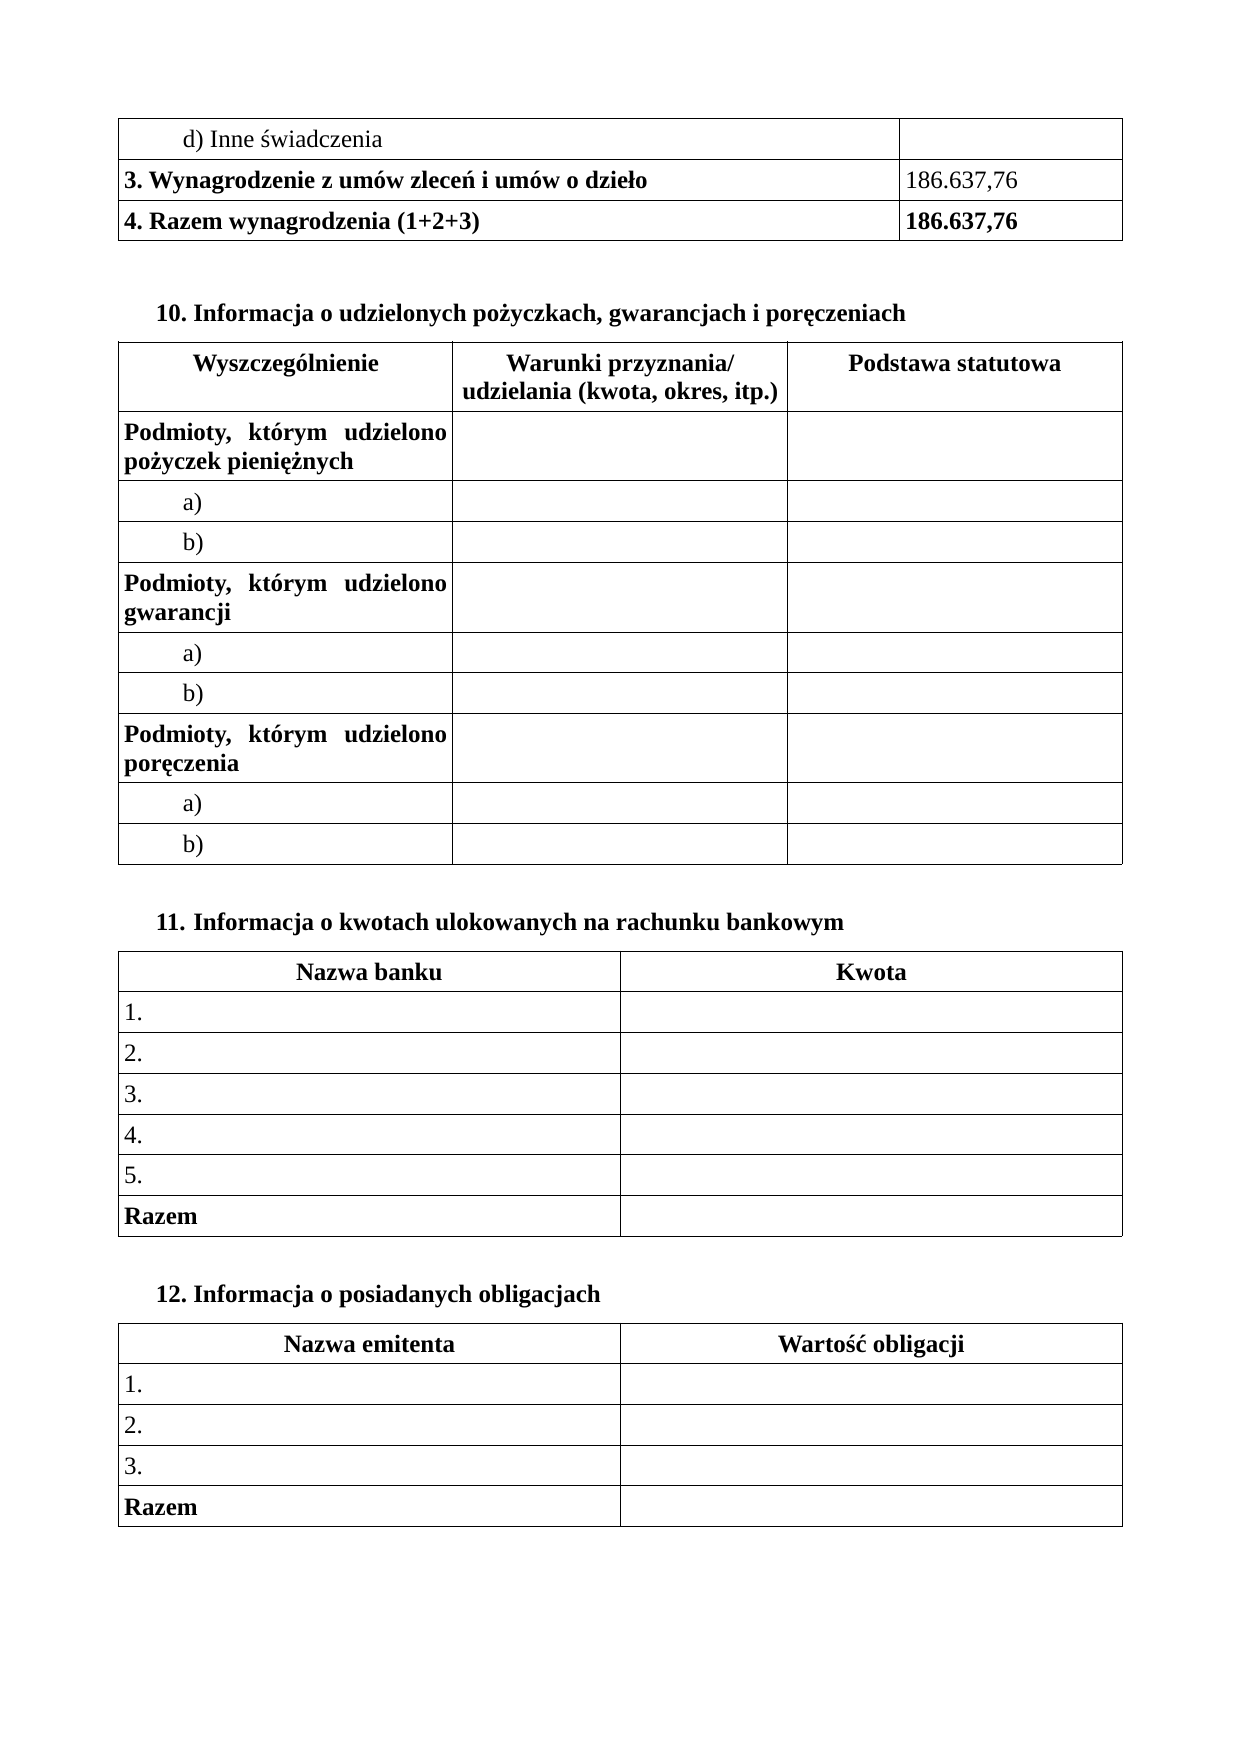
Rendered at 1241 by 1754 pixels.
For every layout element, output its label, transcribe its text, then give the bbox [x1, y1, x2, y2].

table_cell 2. [119, 1405, 620, 1444]
table_header Nazwa emitenta [119, 1324, 620, 1363]
table_header Wyszczególnienie [119, 343, 452, 411]
table_cell 3. Wynagrodzenie z umów zleceń i umów o dzieło [119, 160, 899, 199]
table_cell 3. [119, 1074, 620, 1113]
table_cell [621, 1486, 1122, 1526]
table_cell [788, 714, 1122, 782]
table_cell [453, 481, 787, 521]
table_cell Razem [119, 1196, 620, 1236]
table_cell 1. [119, 1364, 620, 1404]
table_cell [788, 673, 1122, 713]
table_cell 4. Razem wynagrodzenia (1+2+3) [119, 201, 899, 240]
table_cell 186.637,76 [900, 201, 1122, 240]
table_cell Razem [119, 1486, 620, 1526]
table_cell [788, 522, 1122, 562]
table_cell [453, 633, 787, 672]
table_header Nazwa banku [119, 952, 620, 991]
table_cell 5. [119, 1155, 620, 1195]
table_cell a) [119, 633, 452, 672]
table_cell b) [119, 522, 452, 562]
table_cell [621, 1196, 1122, 1236]
table_cell [788, 481, 1122, 521]
table_header Kwota [621, 952, 1122, 991]
table_cell b) [119, 673, 452, 713]
table_cell [453, 522, 787, 562]
table_cell [788, 633, 1122, 672]
table_cell [621, 1074, 1122, 1113]
list Informacja o kwotach ulokowanych na rachunku bankowym [156, 907, 1122, 936]
table_cell Podmioty, którym udzielono poręczenia [119, 714, 452, 782]
table_cell 1. [119, 992, 620, 1032]
table_cell [621, 1033, 1122, 1073]
list Informacja o udzielonych pożyczkach, gwarancjach i poręczeniach [156, 298, 1122, 327]
table_cell [788, 824, 1122, 864]
table_cell [621, 1155, 1122, 1195]
table_cell a) [119, 783, 452, 823]
table_cell [453, 412, 787, 480]
table_cell b) [119, 824, 452, 864]
table_cell [900, 119, 1122, 159]
table_header Wartość obligacji [621, 1324, 1122, 1363]
table_cell [621, 1115, 1122, 1154]
table_cell a) [119, 481, 452, 521]
table_cell 2. [119, 1033, 620, 1073]
table_cell d) Inne świadczenia [119, 119, 899, 159]
table_cell Podmioty, którym udzielono pożyczek pieniężnych [119, 412, 452, 480]
table_cell [453, 563, 787, 631]
table_cell [621, 992, 1122, 1032]
list Informacja o posiadanych obligacjach [156, 1279, 1122, 1308]
table_cell [621, 1405, 1122, 1444]
table_cell [453, 714, 787, 782]
table_cell 3. [119, 1446, 620, 1485]
table_cell Podmioty, którym udzielono gwarancji [119, 563, 452, 631]
table_cell [788, 412, 1122, 480]
table_cell [453, 673, 787, 713]
table_cell 186.637,76 [900, 160, 1122, 199]
table_cell 4. [119, 1115, 620, 1154]
table_header Warunki przyznania/ udzielania (kwota, okres, itp.) [453, 343, 787, 411]
table_cell [453, 824, 787, 864]
table_header Podstawa statutowa [788, 343, 1122, 411]
table_cell [788, 783, 1122, 823]
table_cell [788, 563, 1122, 631]
table_cell [453, 783, 787, 823]
table_cell [621, 1446, 1122, 1485]
table_cell [621, 1364, 1122, 1404]
